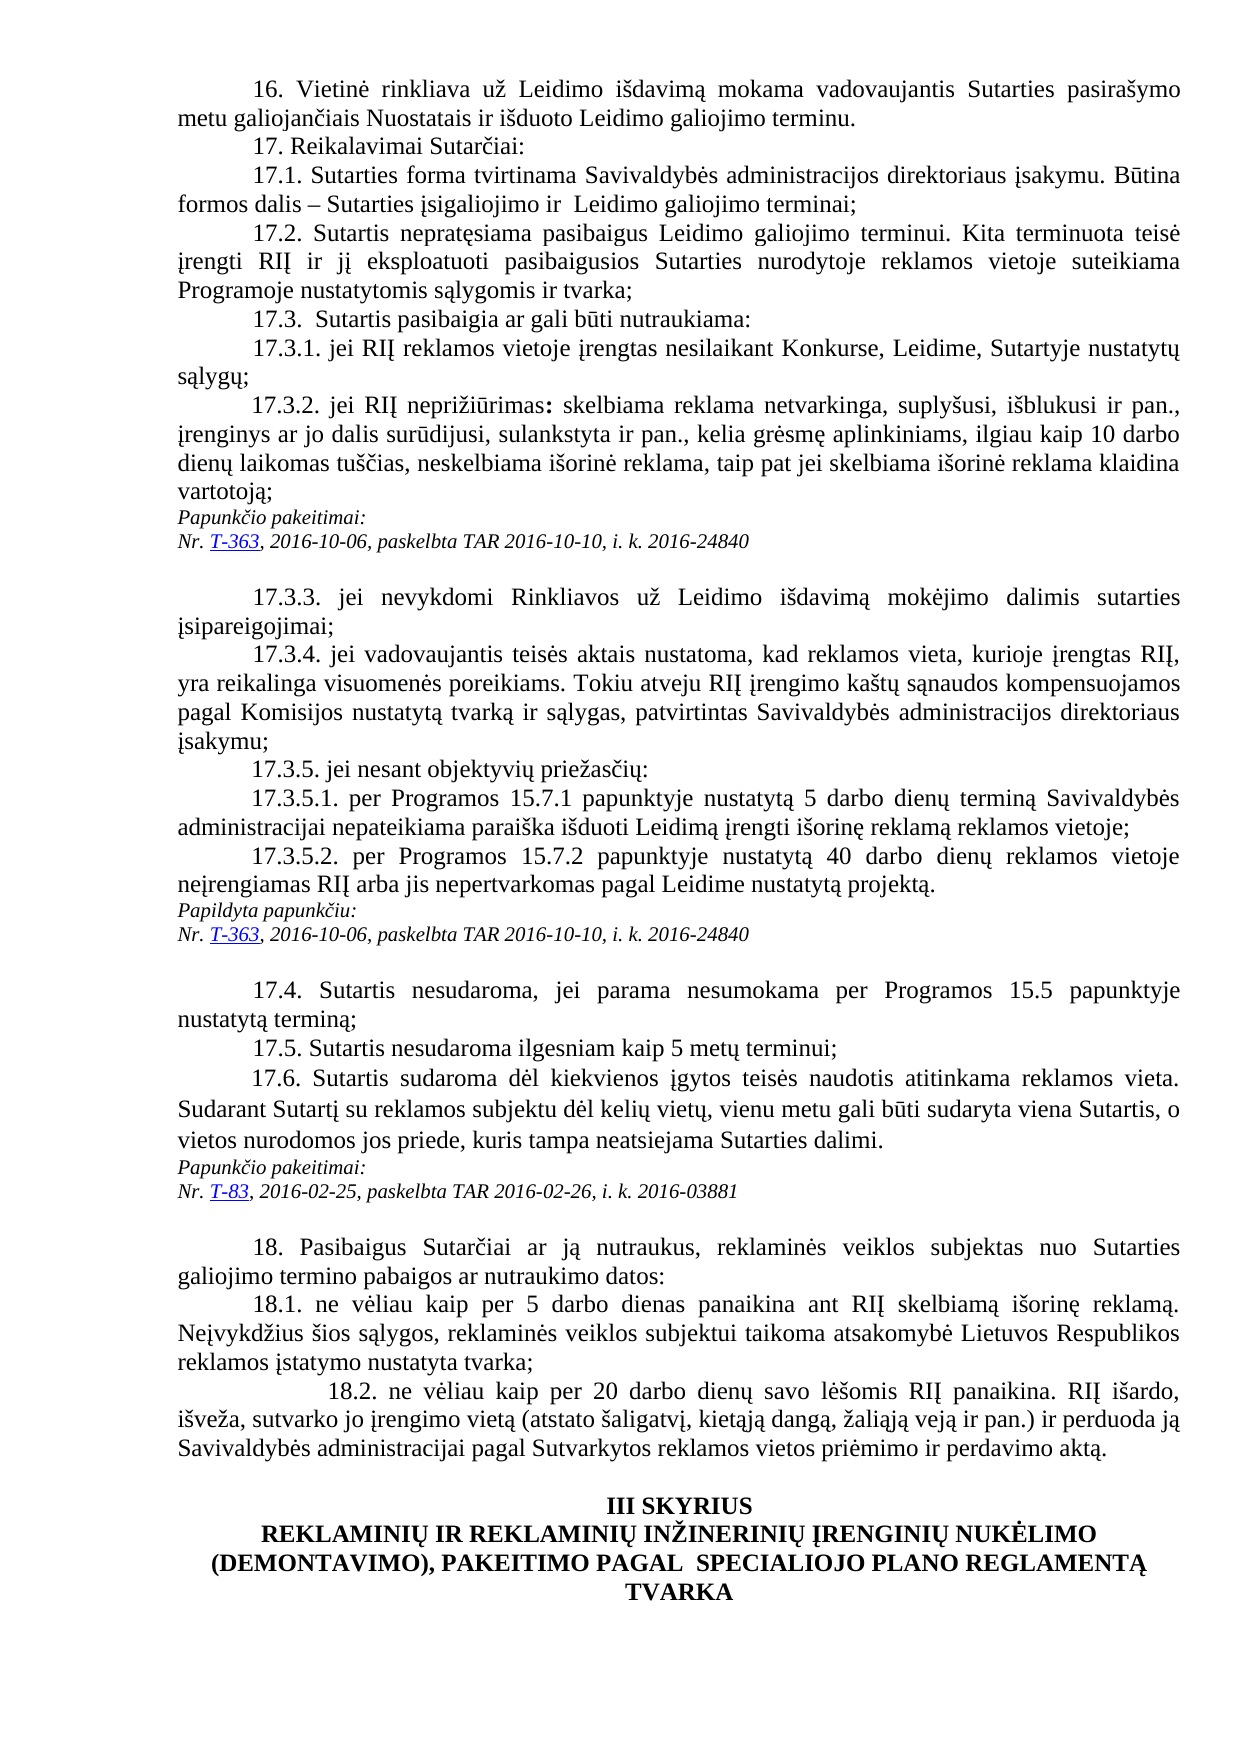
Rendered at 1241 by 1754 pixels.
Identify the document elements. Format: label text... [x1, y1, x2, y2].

text 17.3.5.2. per Programos 15.7.2 papunktyje nustatytą 40 darbo dienų reklamos vietoje neįrengiamas RIĮ arba jis nepertvarkomas pagal Leidime nustatytą projektą. [177, 841, 1181, 898]
text 17. Reikalavimai Sutarčiai: [177, 131, 1181, 160]
text 17.3.1. jei RIĮ reklamos vietoje įrengtas nesilaikant Konkurse, Leidime, Sutartyje nustatytų sąlygų; [177, 333, 1181, 390]
text 18. Pasibaigus Sutarčiai ar ją nutraukus, reklaminės veiklos subjektas nuo Sutarties galiojimo termino pabaigos ar nutraukimo datos: [177, 1232, 1181, 1289]
text 16. Vietinė rinkliava už Leidimo išdavimą mokama vadovaujantis Sutarties pasirašymo metu galiojančiais Nuostatais ir išduoto Leidimo galiojimo terminu. [177, 74, 1181, 131]
text 17.1. Sutarties forma tvirtinama Savivaldybės administracijos direktoriaus įsakymu. Būtina formos dalis – Sutarties įsigaliojimo ir Leidimo galiojimo terminai; [177, 160, 1181, 218]
text Papildyta papunkčiu: [177, 898, 1181, 922]
text III SKYRIUS [177, 1491, 1181, 1519]
text Nr. T-363, 2016-10-06, paskelbta TAR 2016-10-10, i. k. 2016-24840 [177, 922, 1181, 946]
text 17.3.2. jei RIĮ neprižiūrimas: skelbiama reklama netvarkinga, suplyšusi, išblukusi ir pan., įrenginys ar jo dalis surūdijusi, sulankstyta ir pan., kelia grėsmę aplinkiniams, ilgiau kaip 10 darbo dienų laikomas tuščias, neskelbiama išorinė reklama, taip pat jei skelbiama išorinė reklama klaidina vartotoją; [177, 390, 1181, 505]
text 17.3.3. jei nevykdomi Rinkliavos už Leidimo išdavimą mokėjimo dalimis sutarties įsipareigojimai; [177, 582, 1181, 639]
text Papunkčio pakeitimai: [177, 505, 1181, 529]
text 17.3. Sutartis pasibaigia ar gali būti nutraukiama: [177, 304, 1181, 333]
text Papunkčio pakeitimai: [177, 1155, 1181, 1179]
text 17.3.5.1. per Programos 15.7.1 papunktyje nustatytą 5 darbo dienų terminą Savivaldybės administracijai nepateikiama paraiška išduoti Leidimą įrengti išorinę reklamą reklamos vietoje; [177, 783, 1181, 841]
text 17.3.4. jei vadovaujantis teisės aktais nustatoma, kad reklamos vieta, kurioje įrengtas RIĮ, yra reikalinga visuomenės poreikiams. Tokiu atveju RIĮ įrengimo kaštų sąnaudos kompensuojamos pagal Komisijos nustatytą tvarką ir sąlygas, patvirtintas Savivaldybės administracijos direktoriaus įsakymu; [177, 639, 1181, 754]
text 18.2. ne vėliau kaip per 20 darbo dienų savo lėšomis RIĮ panaikina. RIĮ išardo, išveža, sutvarko jo įrengimo vietą (atstato šaligatvį, kietąją dangą, žaliąją veją ir pan.) ir perduoda ją Savivaldybės administracijai pagal Sutvarkytos reklamos vietos priėmimo ir perdavimo aktą. [177, 1376, 1181, 1462]
text REKLAMINIŲ IR REKLAMINIŲ INŽINERINIŲ ĮRENGINIŲ NUKĖLIMO (DEMONTAVIMO), PAKEITIMO PAGAL SPECIALIOJO PLANO REGLAMENTĄ TVARKA [177, 1519, 1181, 1606]
text 18.1. ne vėliau kaip per 5 darbo dienas panaikina ant RIĮ skelbiamą išorinę reklamą. Neįvykdžius šios sąlygos, reklaminės veiklos subjektui taikoma atsakomybė Lietuvos Respublikos reklamos įstatymo nustatyta tvarka; [177, 1289, 1181, 1376]
text 17.4. Sutartis nesudaroma, jei parama nesumokama per Programos 15.5 papunktyje nustatytą terminą; [177, 975, 1181, 1033]
text Nr. T-83, 2016-02-25, paskelbta TAR 2016-02-26, i. k. 2016-03881 [177, 1179, 1181, 1203]
text 17.5. Sutartis nesudaroma ilgesniam kaip 5 metų terminui; [177, 1033, 1181, 1061]
text 17.6. Sutartis sudaroma dėl kiekvienos įgytos teisės naudotis atitinkama reklamos vieta. Sudarant Sutartį su reklamos subjektu dėl kelių vietų, vienu metu gali būti sudaryta viena Sutartis, o vietos nurodomos jos priede, kuris tampa neatsiejama Sutarties dalimi. [177, 1061, 1181, 1155]
text 17.2. Sutartis nepratęsiama pasibaigus Leidimo galiojimo terminui. Kita terminuota teisė įrengti RIĮ ir jį eksploatuoti pasibaigusios Sutarties nurodytoje reklamos vietoje suteikiama Programoje nustatytomis sąlygomis ir tvarka; [177, 218, 1181, 304]
text 17.3.5. jei nesant objektyvių priežasčių: [177, 754, 1181, 783]
text Nr. T-363, 2016-10-06, paskelbta TAR 2016-10-10, i. k. 2016-24840 [177, 529, 1181, 553]
